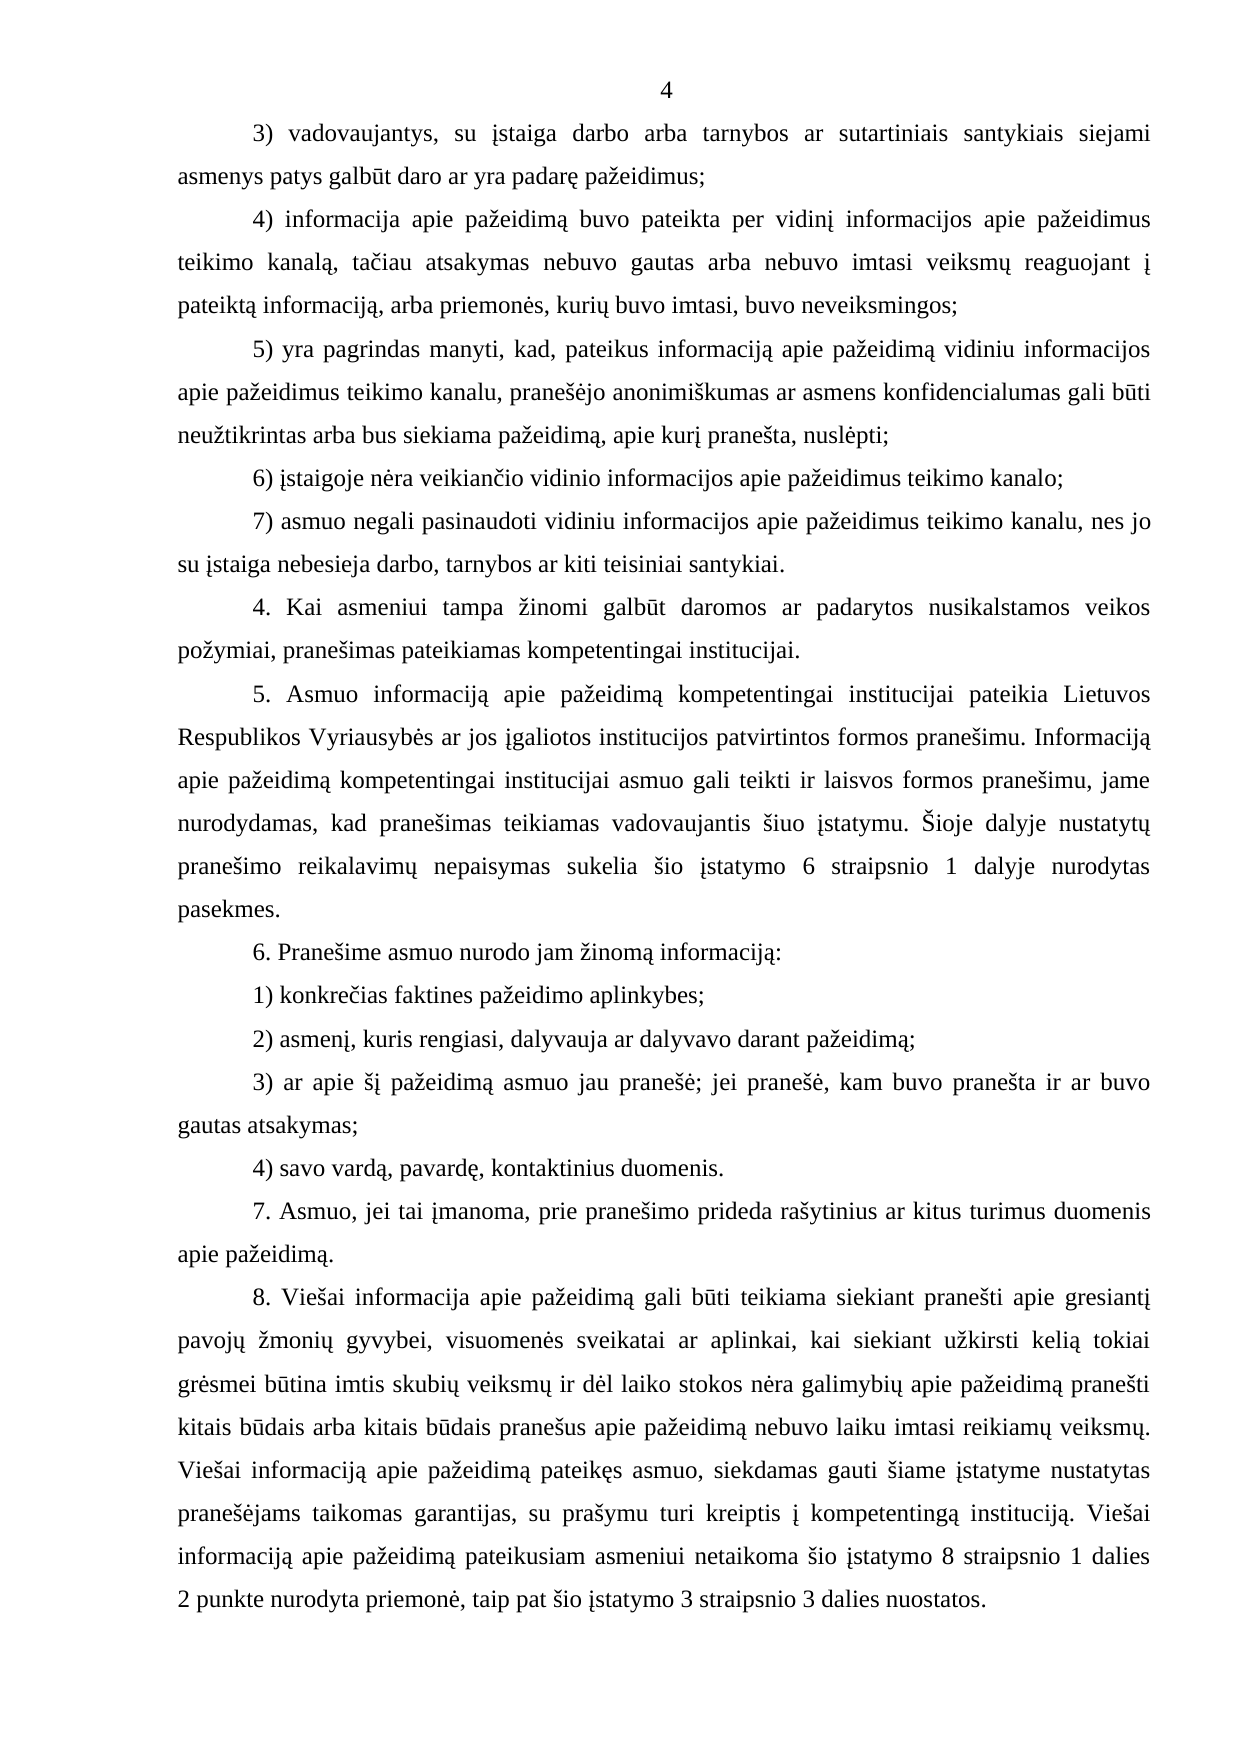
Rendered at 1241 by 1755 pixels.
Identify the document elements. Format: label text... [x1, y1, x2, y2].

text 4) savo vardą, pavardę, kontaktinius duomenis. [177, 1153, 1152, 1182]
text 6. Pranešime asmuo nurodo jam žinomą informaciją: [177, 937, 1152, 966]
text 4) informacija apie pažeidimą buvo pateikta per vidinį informacijos apie pažeidimus teikimo kanalą, tačiau atsakymas nebuvo gautas arba nebuvo imtasi veiksmų reaguojant į pateiktą informaciją, arba priemonės, kurių buvo imtasi, buvo neveiksmingos; [177, 204, 1152, 319]
text 6) įstaigoje nėra veikiančio vidinio informacijos apie pažeidimus teikimo kanalo; [177, 463, 1152, 492]
text 7. Asmuo, jei tai įmanoma, prie pranešimo prideda rašytinius ar kitus turimus duomenis apie pažeidimą. [177, 1196, 1152, 1268]
text 2) asmenį, kuris rengiasi, dalyvauja ar dalyvavo darant pažeidimą; [177, 1024, 1152, 1052]
text 3) vadovaujantys, su įstaiga darbo arba tarnybos ar sutartiniais santykiais siejami asmenys patys galbūt daro ar yra padarę pažeidimus; [177, 118, 1152, 190]
text 5. Asmuo informaciją apie pažeidimą kompetentingai institucijai pateikia Lietuvos Respublikos Vyriausybės ar jos įgaliotos institucijos patvirtintos formos pranešimu. Informaciją apie pažeidimą kompetentingai institucijai asmuo gali teikti ir laisvos formos pranešimu, jame nurodydamas, kad pranešimas teikiamas vadovaujantis šiuo įstatymu. Šioje dalyje nustatytų pranešimo reikalavimų nepaisymas sukelia šio įstatymo 6 straipsnio 1 dalyje nurodytas pasekmes. [177, 679, 1152, 923]
text 5) yra pagrindas manyti, kad, pateikus informaciją apie pažeidimą vidiniu informacijos apie pažeidimus teikimo kanalu, pranešėjo anonimiškumas ar asmens konfidencialumas gali būti neužtikrintas arba bus siekiama pažeidimą, apie kurį pranešta, nuslėpti; [177, 334, 1152, 449]
text 8. Viešai informacija apie pažeidimą gali būti teikiama siekiant pranešti apie gresiantį pavojų žmonių gyvybei, visuomenės sveikatai ar aplinkai, kai siekiant užkirsti kelią tokiai grėsmei būtina imtis skubių veiksmų ir dėl laiko stokos nėra galimybių apie pažeidimą pranešti kitais būdais arba kitais būdais pranešus apie pažeidimą nebuvo laiku imtasi reikiamų veiksmų. Viešai informaciją apie pažeidimą pateikęs asmuo, siekdamas gauti šiame įstatyme nustatytas pranešėjams taikomas garantijas, su prašymu turi kreiptis į kompetentingą instituciją. Viešai informaciją apie pažeidimą pateikusiam asmeniui netaikoma šio įstatymo 8 straipsnio 1 dalies 2 punkte nurodyta priemonė, taip pat šio įstatymo 3 straipsnio 3 dalies nuostatos. [177, 1282, 1152, 1613]
text 4. Kai asmeniui tampa žinomi galbūt daromos ar padarytos nusikalstamos veikos požymiai, pranešimas pateikiamas kompetentingai institucijai. [177, 592, 1152, 664]
text 7) asmuo negali pasinaudoti vidiniu informacijos apie pažeidimus teikimo kanalu, nes jo su įstaiga nebesieja darbo, tarnybos ar kiti teisiniai santykiai. [177, 506, 1152, 578]
text 1) konkrečias faktines pažeidimo aplinkybes; [177, 981, 1152, 1009]
text 3) ar apie šį pažeidimą asmuo jau pranešė; jei pranešė, kam buvo pranešta ir ar buvo gautas atsakymas; [177, 1067, 1152, 1139]
